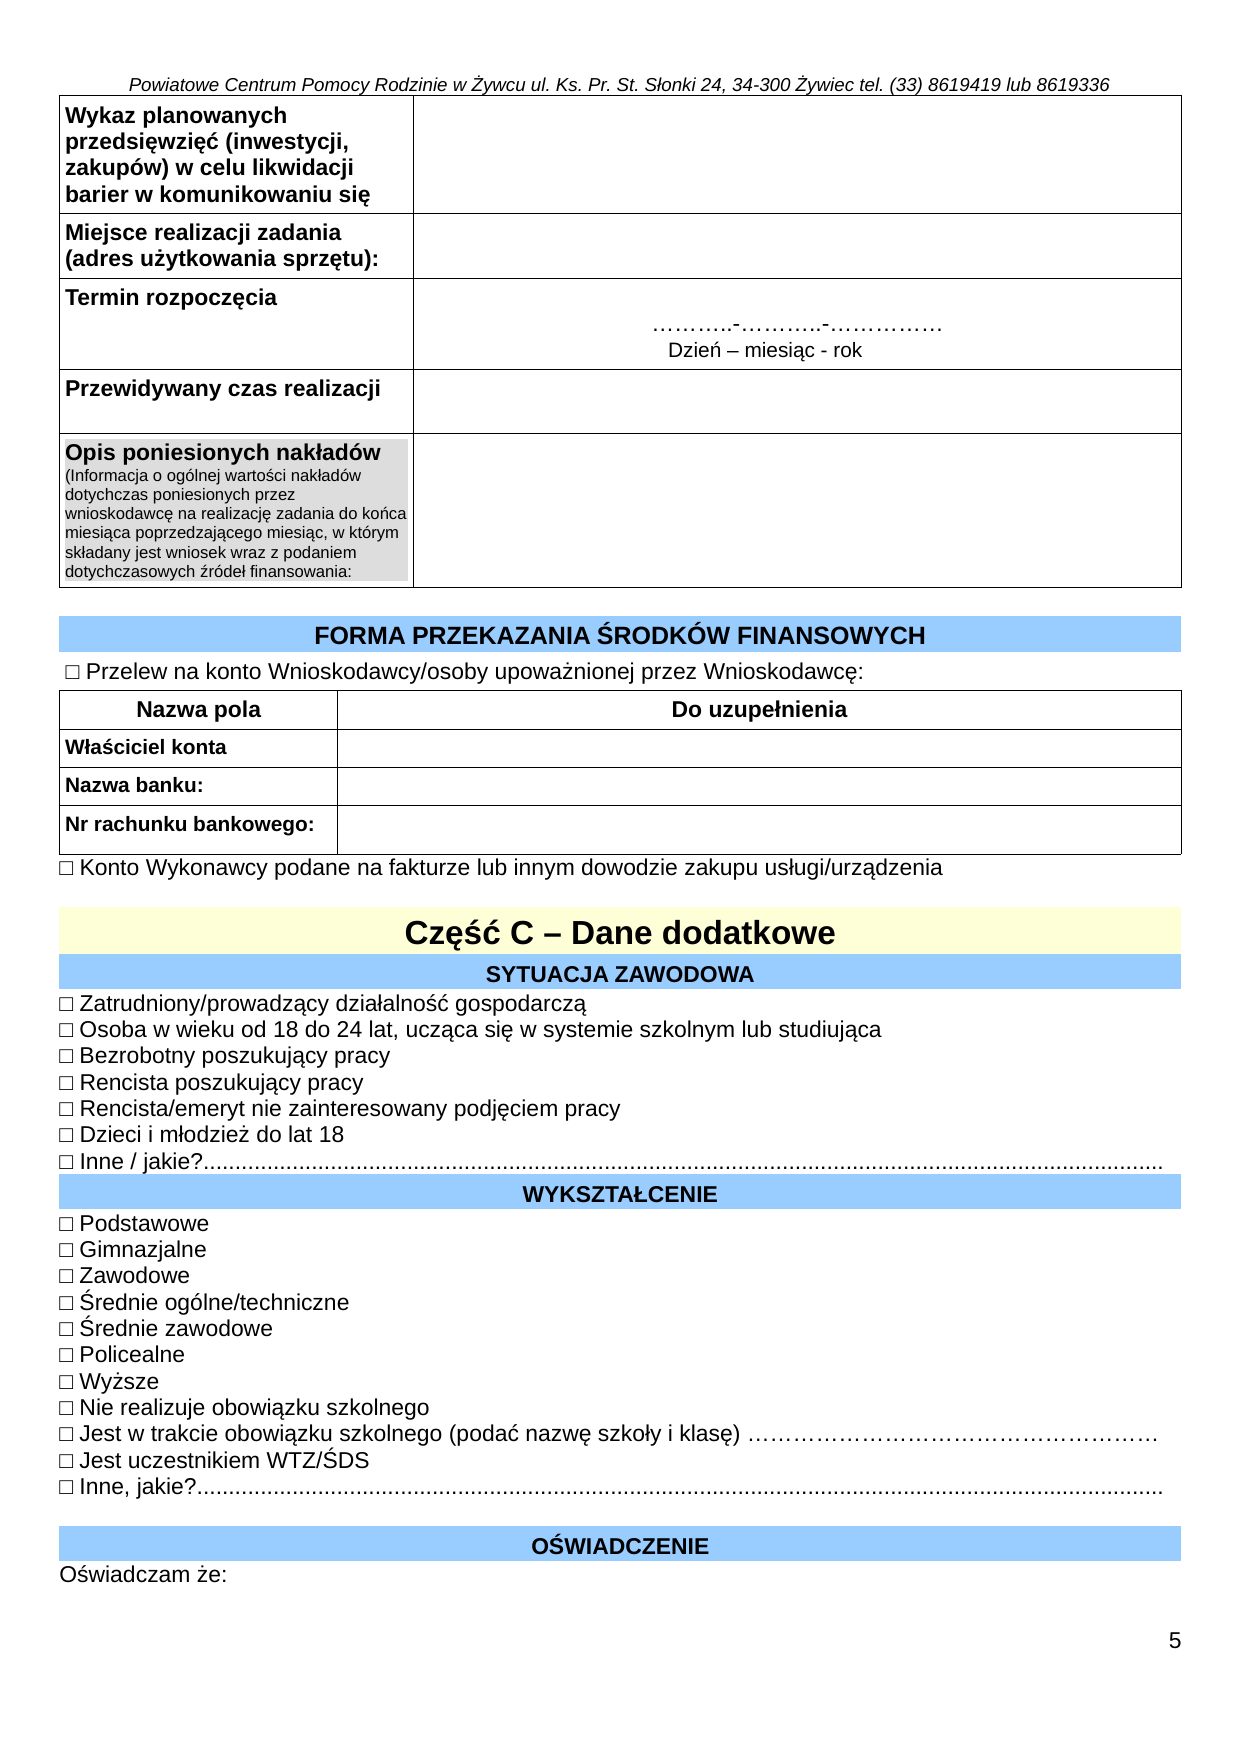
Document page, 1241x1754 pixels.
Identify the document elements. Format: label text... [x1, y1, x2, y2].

text □ Średnie ogólne/techniczne [59, 1288, 1181, 1315]
text □ Jest w trakcie obowiązku szkolnego (podać nazwę szkoły i klasę) ……………………………………………… [59, 1420, 1181, 1447]
text □ Zawodowe [59, 1262, 1181, 1288]
text □ Bezrobotny poszukujący pracy [59, 1042, 1181, 1069]
text □ Policealne [59, 1341, 1181, 1368]
table_cell Wykaz planowanych przedsięwzięć (inwestycji, zakupów) w celu likwidacji barier w komunikowaniu się [60, 96, 413, 213]
table_cell Miejsce realizacji zadania (adres użytkowania sprzętu): [60, 214, 413, 277]
subtitle FORMA PRZEKAZANIA ŚRODKÓW FINANSOWYCH [59, 616, 1181, 652]
text □ Rencista/emeryt nie zainteresowany podjęciem pracy [59, 1095, 1181, 1121]
text □ Dzieci i młodzież do lat 18 [59, 1121, 1181, 1148]
table_cell [414, 434, 1181, 586]
table_cell Nr rachunku bankowego: [60, 806, 337, 854]
text □ Przelew na konto Wnioskodawcy/osoby upoważnionej przez Wnioskodawcę: [59, 658, 1181, 684]
text □ Jest uczestnikiem WTZ/ŚDS [59, 1447, 1181, 1473]
text □ Średnie zawodowe [59, 1315, 1181, 1341]
text □ Zatrudniony/prowadzący działalność gospodarczą [59, 989, 1181, 1016]
table_cell [414, 370, 1181, 433]
subtitle SYTUACJA ZAWODOWA [59, 954, 1181, 989]
text □ Rencista poszukujący pracy [59, 1069, 1181, 1095]
table_cell [338, 768, 1181, 805]
text □ Wyższe [59, 1368, 1181, 1394]
text □ Gimnazjalne [59, 1236, 1181, 1262]
text □ Osoba w wieku od 18 do 24 lat, ucząca się w systemie szkolnym lub studiująca [59, 1016, 1181, 1042]
table_cell [338, 806, 1181, 854]
table_cell Opis poniesionych nakładów (Informacja o ogólnej wartości nakładów dotychczas poniesionych przez wnioskodawcę na realizację zadania do końca miesiąca poprzedzającego miesiąc, w którym składany jest wniosek wraz z podaniem dotychczasowych źródeł finansowania: [60, 434, 413, 586]
subtitle OŚWIADCZENIE [59, 1526, 1181, 1561]
text □ Inne, jakie?........................................................................................................................................................ [59, 1473, 1181, 1499]
text □ Nie realizuje obowiązku szkolnego [59, 1394, 1181, 1420]
table_cell ………..-………..-…………… Dzień – miesiąc - rok [414, 279, 1181, 368]
table_cell Termin rozpoczęcia [60, 279, 413, 368]
text □ Inne / jakie?....................................................................................................................................................... [59, 1148, 1181, 1174]
subtitle Część C – Dane dodatkowe [59, 907, 1181, 954]
table_cell [414, 214, 1181, 277]
table_cell [414, 96, 1181, 213]
table_cell [338, 730, 1181, 767]
table_cell Właściciel konta [60, 730, 337, 767]
text □ Konto Wykonawcy podane na fakturze lub innym dowodzie zakupu usługi/urządzenia [59, 855, 1181, 881]
text □ Podstawowe [59, 1209, 1181, 1236]
table_header Do uzupełnienia [338, 691, 1181, 728]
subtitle WYKSZTAŁCENIE [59, 1174, 1181, 1209]
table_header Nazwa pola [60, 691, 337, 728]
text Oświadczam że: [59, 1561, 1181, 1587]
table_cell Nazwa banku: [60, 768, 337, 805]
table_cell Przewidywany czas realizacji [60, 370, 413, 433]
